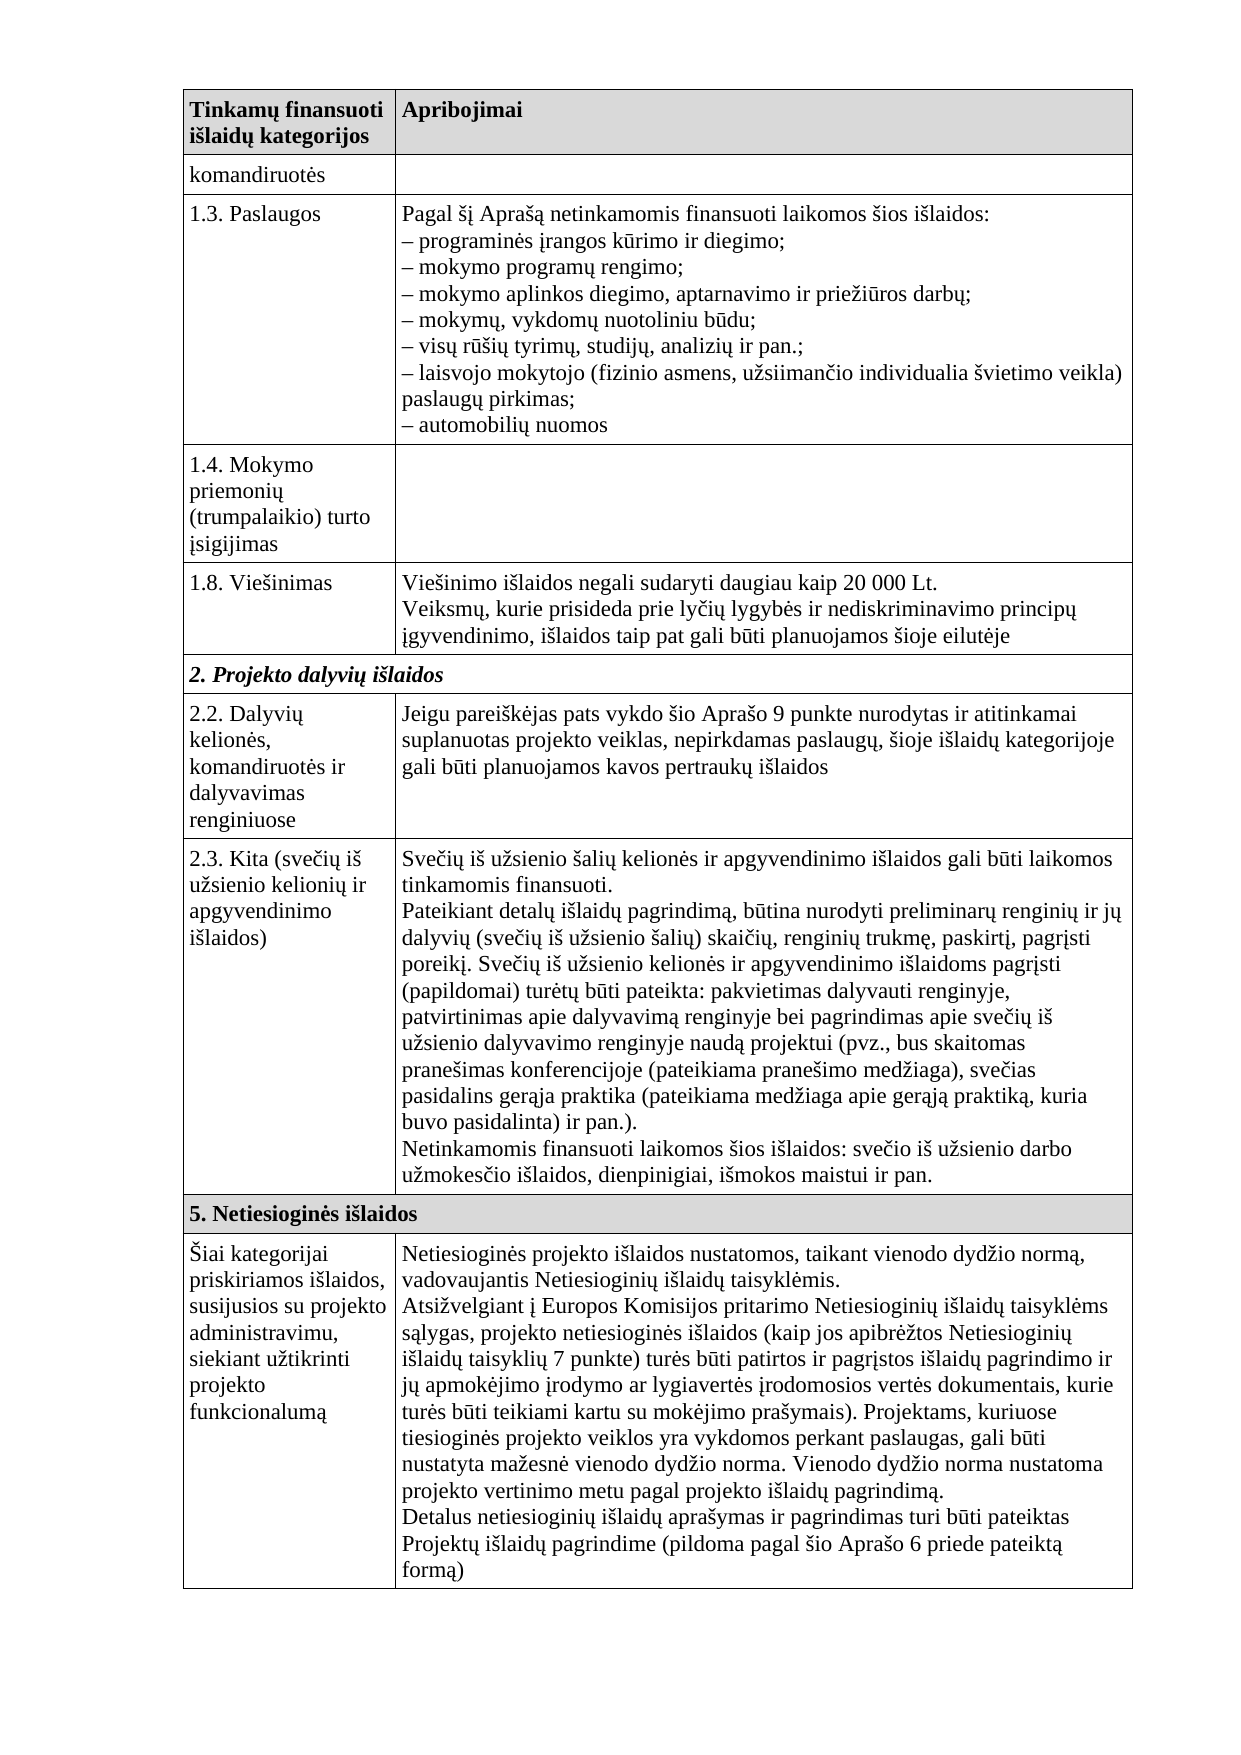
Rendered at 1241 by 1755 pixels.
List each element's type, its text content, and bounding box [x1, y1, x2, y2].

table_cell 1.4. Mokymo priemonių (trumpalaikio) turto įsigijimas [184, 445, 395, 562]
table_cell Netiesioginės projekto išlaidos nustatomos, taikant vienodo dydžio normą, vadovaujantis Netiesioginių išlaidų taisyklėmis. Atsižvelgiant į Europos Komisijos pritarimo Netiesioginių išlaidų taisyklėms sąlygas, projekto netiesioginės išlaidos (kaip jos apibrėžtos Netiesioginių išlaidų taisyklių 7 punkte) turės būti patirtos ir pagrįstos išlaidų pagrindimo ir jų apmokėjimo įrodymo ar lygiavertės įrodomosios vertės dokumentais, kurie turės būti teikiami kartu su mokėjimo prašymais). Projektams, kuriuose tiesioginės projekto veiklos yra vykdomos perkant paslaugas, gali būti nustatyta mažesnė vienodo dydžio norma. Vienodo dydžio norma nustatoma projekto vertinimo metu pagal projekto išlaidų pagrindimą. Detalus netiesioginių išlaidų aprašymas ir pagrindimas turi būti pateiktas Projektų išlaidų pagrindime (pildoma pagal šio Aprašo 6 priede pateiktą formą) [396, 1234, 1132, 1588]
table_cell Viešinimo išlaidos negali sudaryti daugiau kaip 20 000 Lt. Veiksmų, kurie prisideda prie lyčių lygybės ir nediskriminavimo principų įgyvendinimo, išlaidos taip pat gali būti planuojamos šioje eilutėje [396, 563, 1132, 654]
table_cell 1.8. Viešinimas [184, 563, 395, 654]
table_cell [396, 445, 1132, 562]
table_cell 1.3. Paslaugos [184, 195, 395, 444]
table_cell [396, 155, 1132, 193]
table_header Apribojimai [396, 90, 1132, 154]
table_cell Pagal šį Aprašą netinkamomis finansuoti laikomos šios išlaidos: – programinės įrangos kūrimo ir diegimo; – mokymo programų rengimo; – mokymo aplinkos diegimo, aptarnavimo ir priežiūros darbų; – mokymų, vykdomų nuotoliniu būdu; – visų rūšių tyrimų, studijų, analizių ir pan.; – laisvojo mokytojo (fizinio asmens, užsiimančio individualia švietimo veikla) paslaugų pirkimas; – automobilių nuomos [396, 195, 1132, 444]
table_cell Šiai kategorijai priskiriamos išlaidos, susijusios su projekto administravimu, siekiant užtikrinti projekto funkcionalumą [184, 1234, 395, 1588]
table_cell komandiruotės [184, 155, 395, 193]
table_cell 5. Netiesioginės išlaidos [184, 1195, 1132, 1233]
table_cell 2.3. Kita (svečių iš užsienio kelionių ir apgyvendinimo išlaidos) [184, 839, 395, 1193]
table_cell 2.2. Dalyvių kelionės, komandiruotės ir dalyvavimas renginiuose [184, 694, 395, 838]
table_cell Svečių iš užsienio šalių kelionės ir apgyvendinimo išlaidos gali būti laikomos tinkamomis finansuoti. Pateikiant detalų išlaidų pagrindimą, būtina nurodyti preliminarų renginių ir jų dalyvių (svečių iš užsienio šalių) skaičių, renginių trukmę, paskirtį, pagrįsti poreikį. Svečių iš užsienio kelionės ir apgyvendinimo išlaidoms pagrįsti (papildomai) turėtų būti pateikta: pakvietimas dalyvauti renginyje, patvirtinimas apie dalyvavimą renginyje bei pagrindimas apie svečių iš užsienio dalyvavimo renginyje naudą projektui (pvz., bus skaitomas pranešimas konferencijoje (pateikiama pranešimo medžiaga), svečias pasidalins gerąja praktika (pateikiama medžiaga apie gerąją praktiką, kuria buvo pasidalinta) ir pan.). Netinkamomis finansuoti laikomos šios išlaidos: svečio iš užsienio darbo užmokesčio išlaidos, dienpinigiai, išmokos maistui ir pan. [396, 839, 1132, 1193]
table_cell Jeigu pareiškėjas pats vykdo šio Aprašo 9 punkte nurodytas ir atitinkamai suplanuotas projekto veiklas, nepirkdamas paslaugų, šioje išlaidų kategorijoje gali būti planuojamos kavos pertraukų išlaidos [396, 694, 1132, 838]
table_cell 2. Projekto dalyvių išlaidos [184, 655, 1132, 693]
table_header Tinkamų finansuoti išlaidų kategorijos [184, 90, 395, 154]
